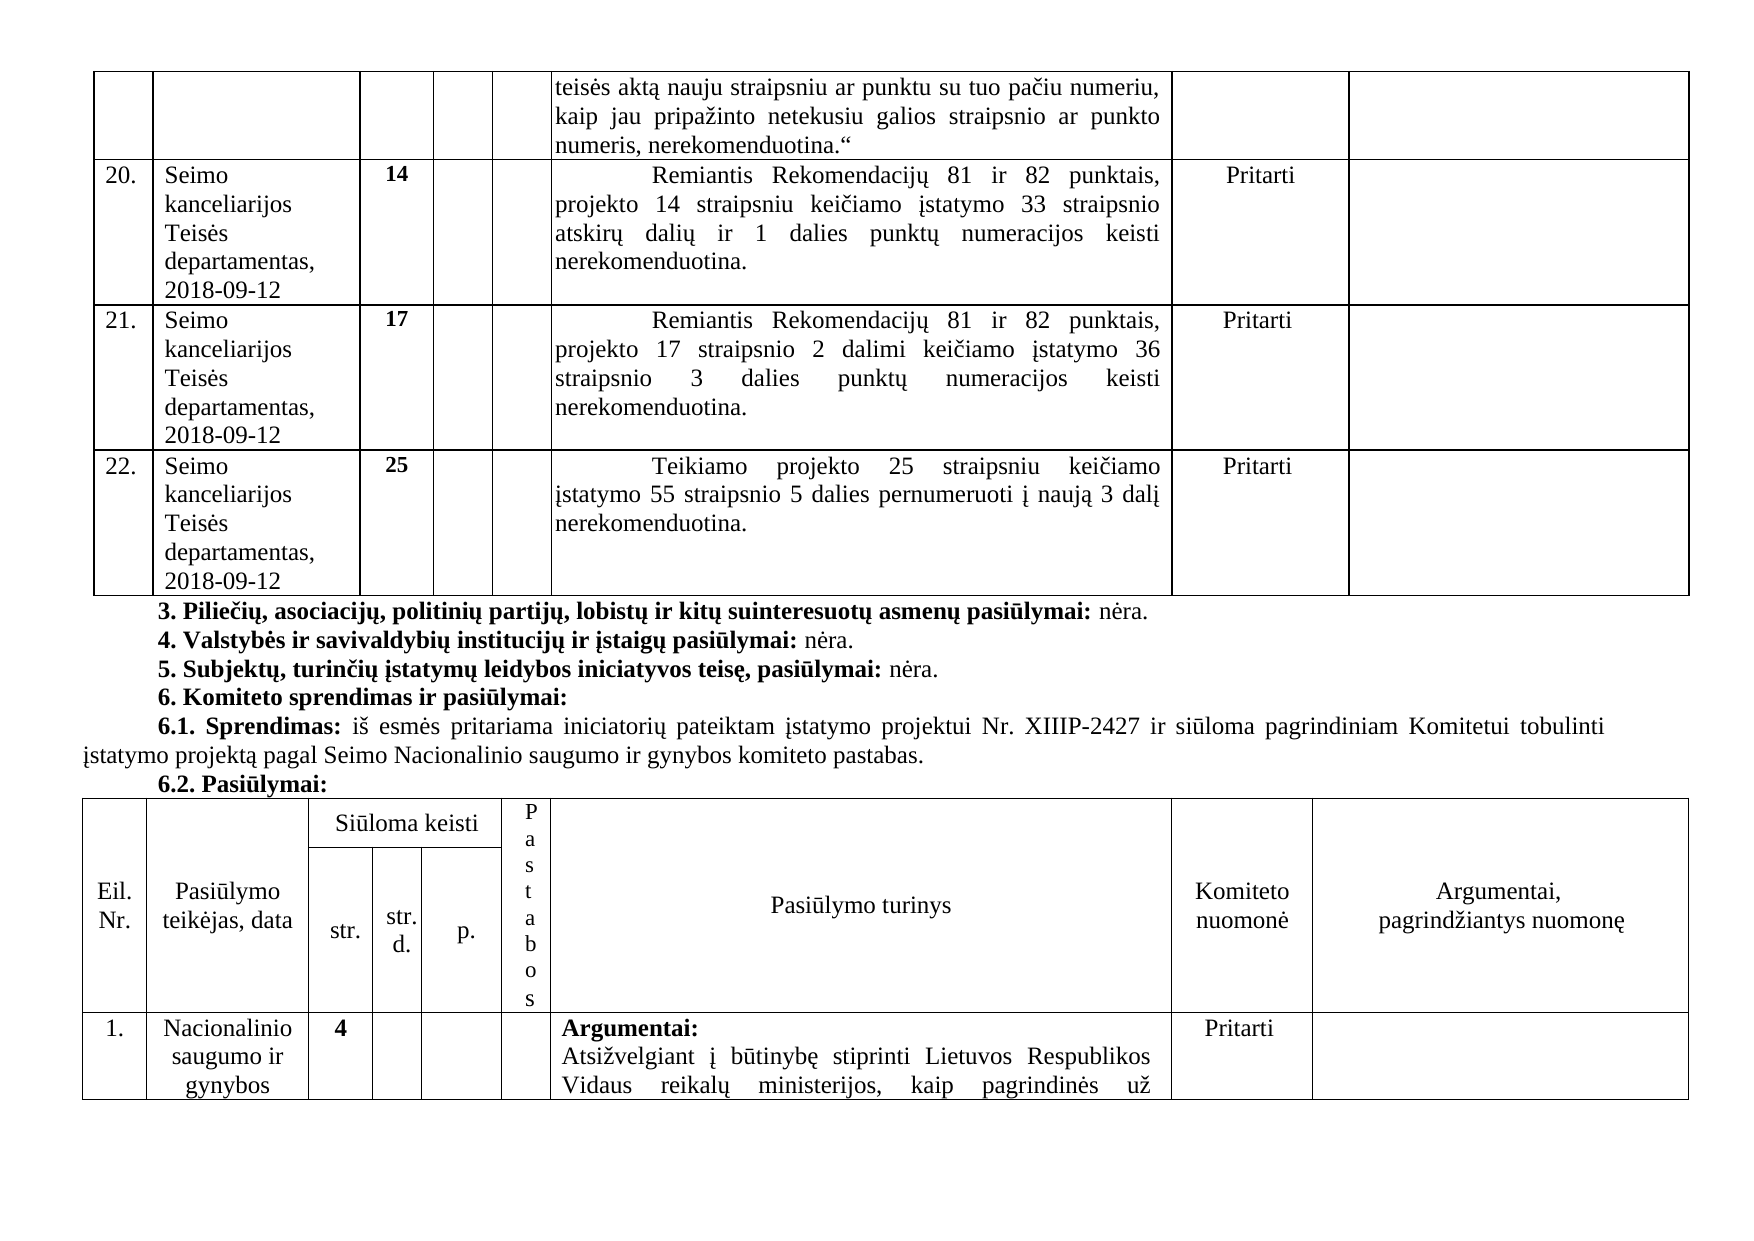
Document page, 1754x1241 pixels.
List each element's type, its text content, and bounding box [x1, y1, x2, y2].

table_cell [361, 72, 433, 159]
table_cell 20. [95, 160, 152, 304]
table_cell str. d. [373, 848, 421, 1012]
table_cell Pritarti [1172, 1013, 1312, 1099]
table_cell Remiantis Rekomendacijų 81 ir 82 punktais, projekto 17 straipsnio 2 dalimi keičiamo įstatymo 36 straipsnio 3 dalies punktų numeracijos keisti nerekomenduotina. [552, 306, 1171, 449]
table_cell 14 [361, 160, 433, 304]
table_cell Remiantis Rekomendacijų 81 ir 82 punktais, projekto 14 straipsniu keičiamo įstatymo 33 straipsnio atskirų dalių ir 1 dalies punktų numeracijos keisti nerekomenduotina. [552, 160, 1171, 304]
text 4. Valstybės ir savivaldybių institucijų ir įstaigų pasiūlymai: nėra. [83, 625, 1606, 654]
table_cell Argumentai: Atsižvelgiant į būtinybę stiprinti Lietuvos Respublikos Vidaus reikalų ministerijos, kaip pagrindinės už [551, 1013, 1171, 1099]
table_cell [1350, 160, 1688, 304]
table_cell [502, 1013, 550, 1099]
text 6. Komiteto sprendimas ir pasiūlymai: [83, 682, 1606, 711]
table_cell Pritarti [1173, 160, 1348, 304]
table_header Komiteto nuomonė [1172, 799, 1312, 1012]
table_cell [434, 451, 492, 594]
table_cell Seimo kanceliarijos Teisės departamentas, 2018-09-12 [154, 160, 359, 304]
table_cell [1313, 1013, 1688, 1099]
table_cell Seimo kanceliarijos Teisės departamentas, 2018-09-12 [154, 451, 359, 594]
table_header Pasiūlymo turinys [551, 799, 1171, 1012]
table_header Pasiūlymo teikėjas, data [147, 799, 308, 1012]
table_cell [434, 160, 492, 304]
table_cell Nacionalinio saugumo ir gynybos [147, 1013, 308, 1099]
text 6.2. Pasiūlymai: [83, 769, 1606, 797]
table_cell 25 [361, 451, 433, 594]
table_header Pastabos [502, 799, 550, 1012]
table_cell 1. [83, 1013, 146, 1099]
table_cell Pritarti [1173, 451, 1348, 594]
table_header Eil. Nr. [83, 799, 146, 1012]
text 5. Subjektų, turinčių įstatymų leidybos iniciatyvos teisę, pasiūlymai: nėra. [83, 654, 1606, 682]
table_cell Pritarti [1173, 306, 1348, 449]
table_cell [1350, 306, 1688, 449]
table_cell [154, 72, 359, 159]
table_cell Seimo kanceliarijos Teisės departamentas, 2018-09-12 [154, 306, 359, 449]
table_cell [373, 1013, 421, 1099]
table_cell [434, 306, 492, 449]
table_header Siūloma keisti [309, 799, 501, 847]
table_cell [1173, 72, 1348, 159]
table_cell 21. [95, 306, 152, 449]
table_cell [422, 1013, 501, 1099]
table_cell [493, 451, 551, 594]
table_cell [1350, 451, 1688, 594]
table_cell [434, 72, 492, 159]
text 6.1. Sprendimas: iš esmės pritariama iniciatorių pateiktam įstatymo projektui Nr. XIIIP-2427 ir siūloma pagrindiniam Komitetui tobulinti įstatymo projektą pagal Seimo Nacionalinio saugumo ir gynybos komiteto pastabas. [83, 711, 1606, 769]
table_cell teisės aktą nauju straipsniu ar punktu su tuo pačiu numeriu, kaip jau pripažinto netekusiu galios straipsnio ar punkto numeris, nerekomenduotina.“ [552, 72, 1171, 159]
table_cell p. [422, 848, 501, 1012]
table_cell [493, 160, 551, 304]
table_cell [493, 306, 551, 449]
table_cell 17 [361, 306, 433, 449]
table_header Argumentai, pagrindžiantys nuomonę [1313, 799, 1688, 1012]
table_cell [95, 72, 152, 159]
table_cell [493, 72, 551, 159]
table_cell 4 [309, 1013, 372, 1099]
table_cell str. [309, 848, 372, 1012]
table_cell [1350, 72, 1688, 159]
table_cell 22. [95, 451, 152, 594]
table_cell Teikiamo projekto 25 straipsniu keičiamo įstatymo 55 straipsnio 5 dalies pernumeruoti į naują 3 dalį nerekomenduotina. [552, 451, 1171, 594]
text 3. Piliečių, asociacijų, politinių partijų, lobistų ir kitų suinteresuotų asmenų pasiūlymai: nėra. [83, 596, 1606, 625]
